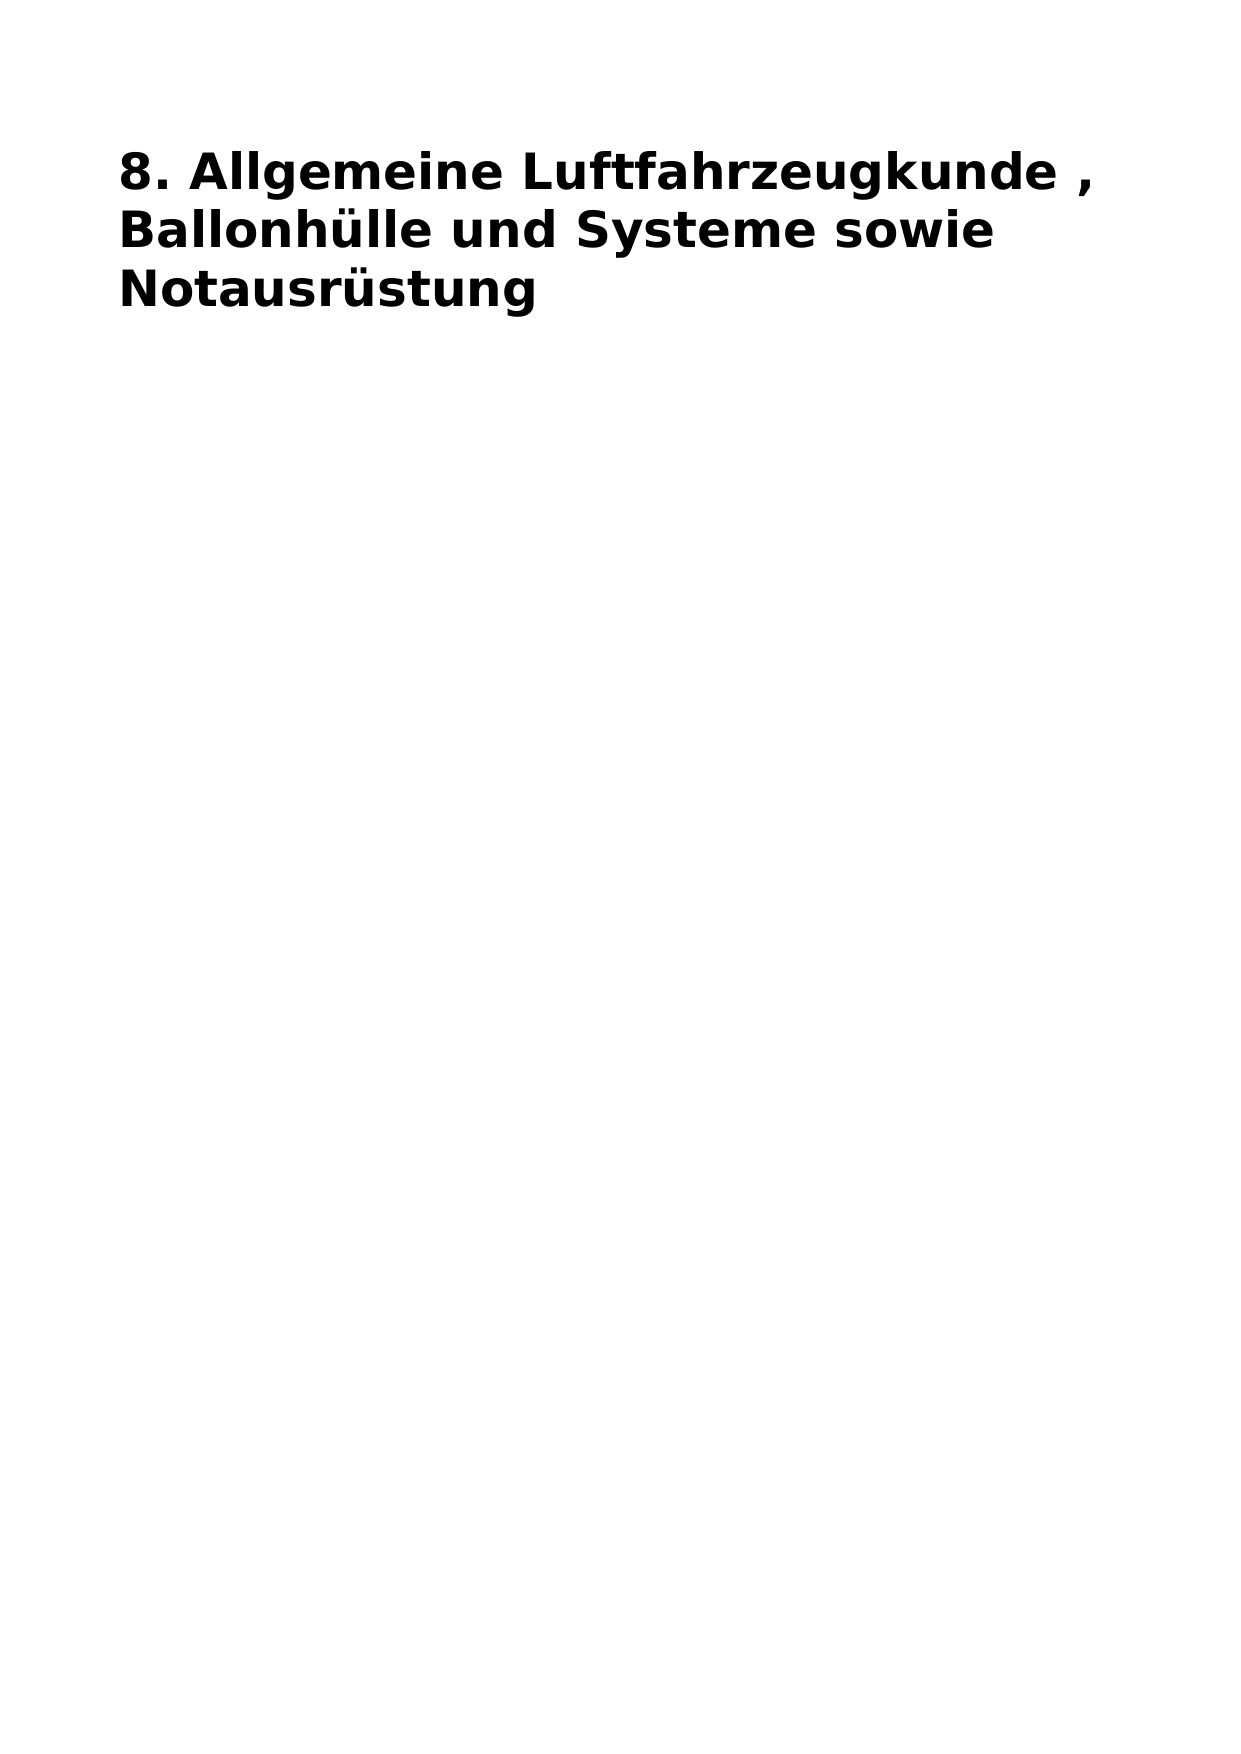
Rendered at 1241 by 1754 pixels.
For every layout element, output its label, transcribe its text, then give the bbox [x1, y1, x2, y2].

subtitle 8. Allgemeine Luftfahrzeugkunde , Ballonhülle und Systeme sowie Notausrüstung [118, 143, 1122, 318]
